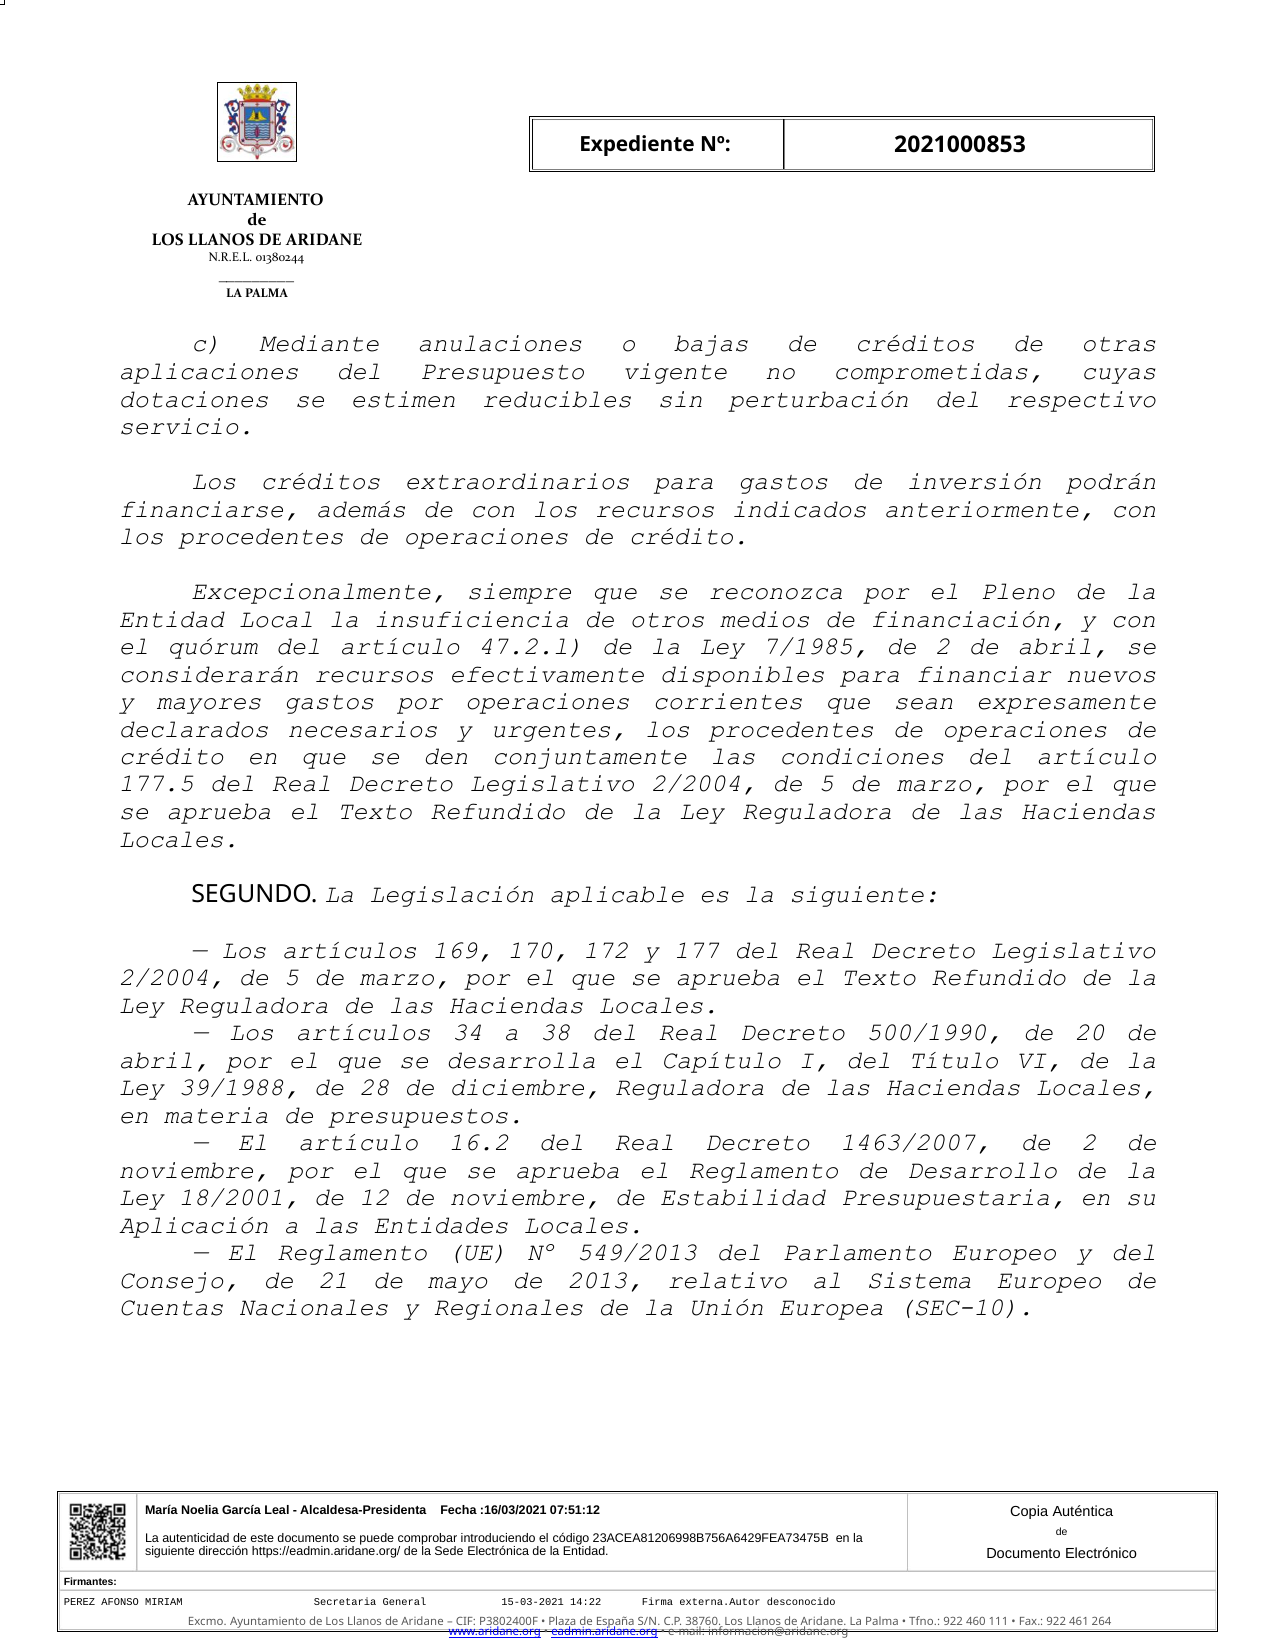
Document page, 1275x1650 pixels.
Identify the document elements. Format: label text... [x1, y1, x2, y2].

text Documento Electrónico [986, 1545, 1159, 1561]
text 2021000853 [894, 130, 1066, 158]
text Entidad Local la insuficiencia de otros medios de financiación, y con [118, 605, 1181, 632]
text Consejo, de 21 de mayo de 2013, relativo al Sistema Europeo de [118, 1265, 1181, 1294]
text c) Mediante anulaciones o bajas de créditos de otras [191, 329, 1181, 357]
text noviembre, por el que se aprueba el Reglamento de Desarrollo de la [118, 1155, 1181, 1184]
text _ [317, 267, 327, 284]
text Ley Reguladora de las Haciendas Locales. [118, 991, 1181, 1019]
text /2004, de 5 de marzo, por el que se aprueba el Texto Refundido de la [158, 964, 1181, 991]
text de [247, 212, 387, 228]
text financiarse, además de con los recursos indicados anteriormente, con [118, 495, 1181, 522]
text aplicaciones del Presupuesto vigente no comprometidas, cuyas [118, 357, 1181, 385]
text Los artículos 169, 170, 172 y 177 del Real Decreto Legislativo [221, 935, 1181, 964]
text Firma externa.Autor desconocido [642, 1596, 860, 1607]
text crédito en que se den conjuntamente las condiciones del artículo [118, 742, 1181, 769]
picture [58, 1492, 1217, 1631]
text LOS LLANOS DE ARIDANE [151, 232, 387, 249]
text en materia de presupuestos. [118, 1101, 1181, 1129]
text 2 [118, 963, 158, 991]
text Los artículos 34 a 38 del Real Decreto 500/1990, de 20 de [232, 1019, 1181, 1045]
text los procedentes de operaciones de crédito. [118, 522, 1181, 550]
text María Noelia García Leal - Alcaldesa-Presidenta Fecha :16/03/2021 07:51:12 [145, 1503, 626, 1517]
text _ [219, 267, 226, 281]
text Aplicación a las Entidades Locales. [118, 1211, 1181, 1239]
text Excmo. Ayuntamiento de Los Llanos de Aridane – CIF: P3802400F • Plaza de España S/N. C.P. 38760. Los Llanos de Aridane. La Palma • Tfno.: 922 460 111 • Fax.: 922 461 264 [188, 1614, 1112, 1628]
text Los créditos extraordinarios para gastos de inversión podrán [191, 467, 1181, 495]
text ________ [226, 267, 317, 284]
text www.aridane.org • eadmin.aridane.org • e-mail: informacion@aridane.org [448, 1625, 851, 1638]
text Ley 18/2001, de 12 de noviembre, de Estabilidad Presupuestaria, en su [118, 1184, 1181, 1211]
text Expediente Nº: [579, 131, 761, 156]
text declarados necesarios y urgentes, los procedentes de operaciones de [118, 715, 1181, 742]
text 1 [118, 769, 133, 797]
text SEGUNDO. La Legislación aplicable es la siguiente: [191, 880, 966, 908]
text Cuentas Nacionales y Regionales de la Unión Europea (SEC-10). [118, 1294, 1181, 1321]
text El artículo 16.2 del Real Decreto 1463/2007, de 2 de [238, 1128, 1181, 1155]
text y mayores gastos por operaciones corrientes que sean expresamente [118, 687, 1181, 715]
text — [191, 935, 221, 964]
text — [192, 1018, 232, 1045]
text siguiente dirección https://eadmin.aridane.org/ de la Sede Electrónica de la Entidad. [145, 1545, 888, 1558]
picture [218, 83, 296, 161]
text Ley 39/1988, de 28 de diciembre, Reguladora de las Haciendas Locales, [118, 1074, 1181, 1101]
text La autenticidad de este documento se puede comprobar introduciendo el código 23ACEA81206998B756A6429FEA73475B en la [145, 1531, 888, 1545]
text el quórum del artículo 47.2.l) de la Ley 7/1985, de 2 de abril, se [118, 632, 1181, 660]
text El Reglamento (UE) Nº 549/2013 del Parlamento Europeo y del [227, 1238, 1181, 1265]
text LA PALMA [226, 287, 317, 300]
text de [1056, 1526, 1083, 1538]
text servicio. [118, 412, 1181, 440]
text N.R.E.L. 01380244 [208, 252, 327, 264]
text — [192, 1238, 227, 1265]
text considerarán recursos efectivamente disponibles para financiar nuevos [118, 660, 1181, 687]
text 15-03-2021 14:22 [501, 1596, 617, 1607]
text se aprueba el Texto Refundido de la Ley Reguladora de las Haciendas [118, 797, 1180, 825]
text Excepcionalmente, siempre que se reconozca por el Pleno de la [191, 577, 1181, 605]
text Copia Auténtica [1010, 1503, 1135, 1520]
text Locales. [118, 825, 1180, 852]
picture [530, 117, 1154, 171]
text Firmantes: [63, 1576, 200, 1588]
text dotaciones se estimen reducibles sin perturbación del respectivo [118, 385, 1181, 412]
text abril, por el que se desarrolla el Capítulo I, del Título VI, de la [118, 1045, 1181, 1074]
text PEREZ AFONSO MIRIAM [63, 1596, 200, 1607]
text — [192, 1128, 232, 1155]
text 77.5 del Real Decreto Legislativo 2/2004, de 5 de marzo, por el que [133, 769, 1181, 797]
text AYUNTAMIENTO [188, 192, 387, 208]
text Secretaria General [313, 1596, 443, 1607]
